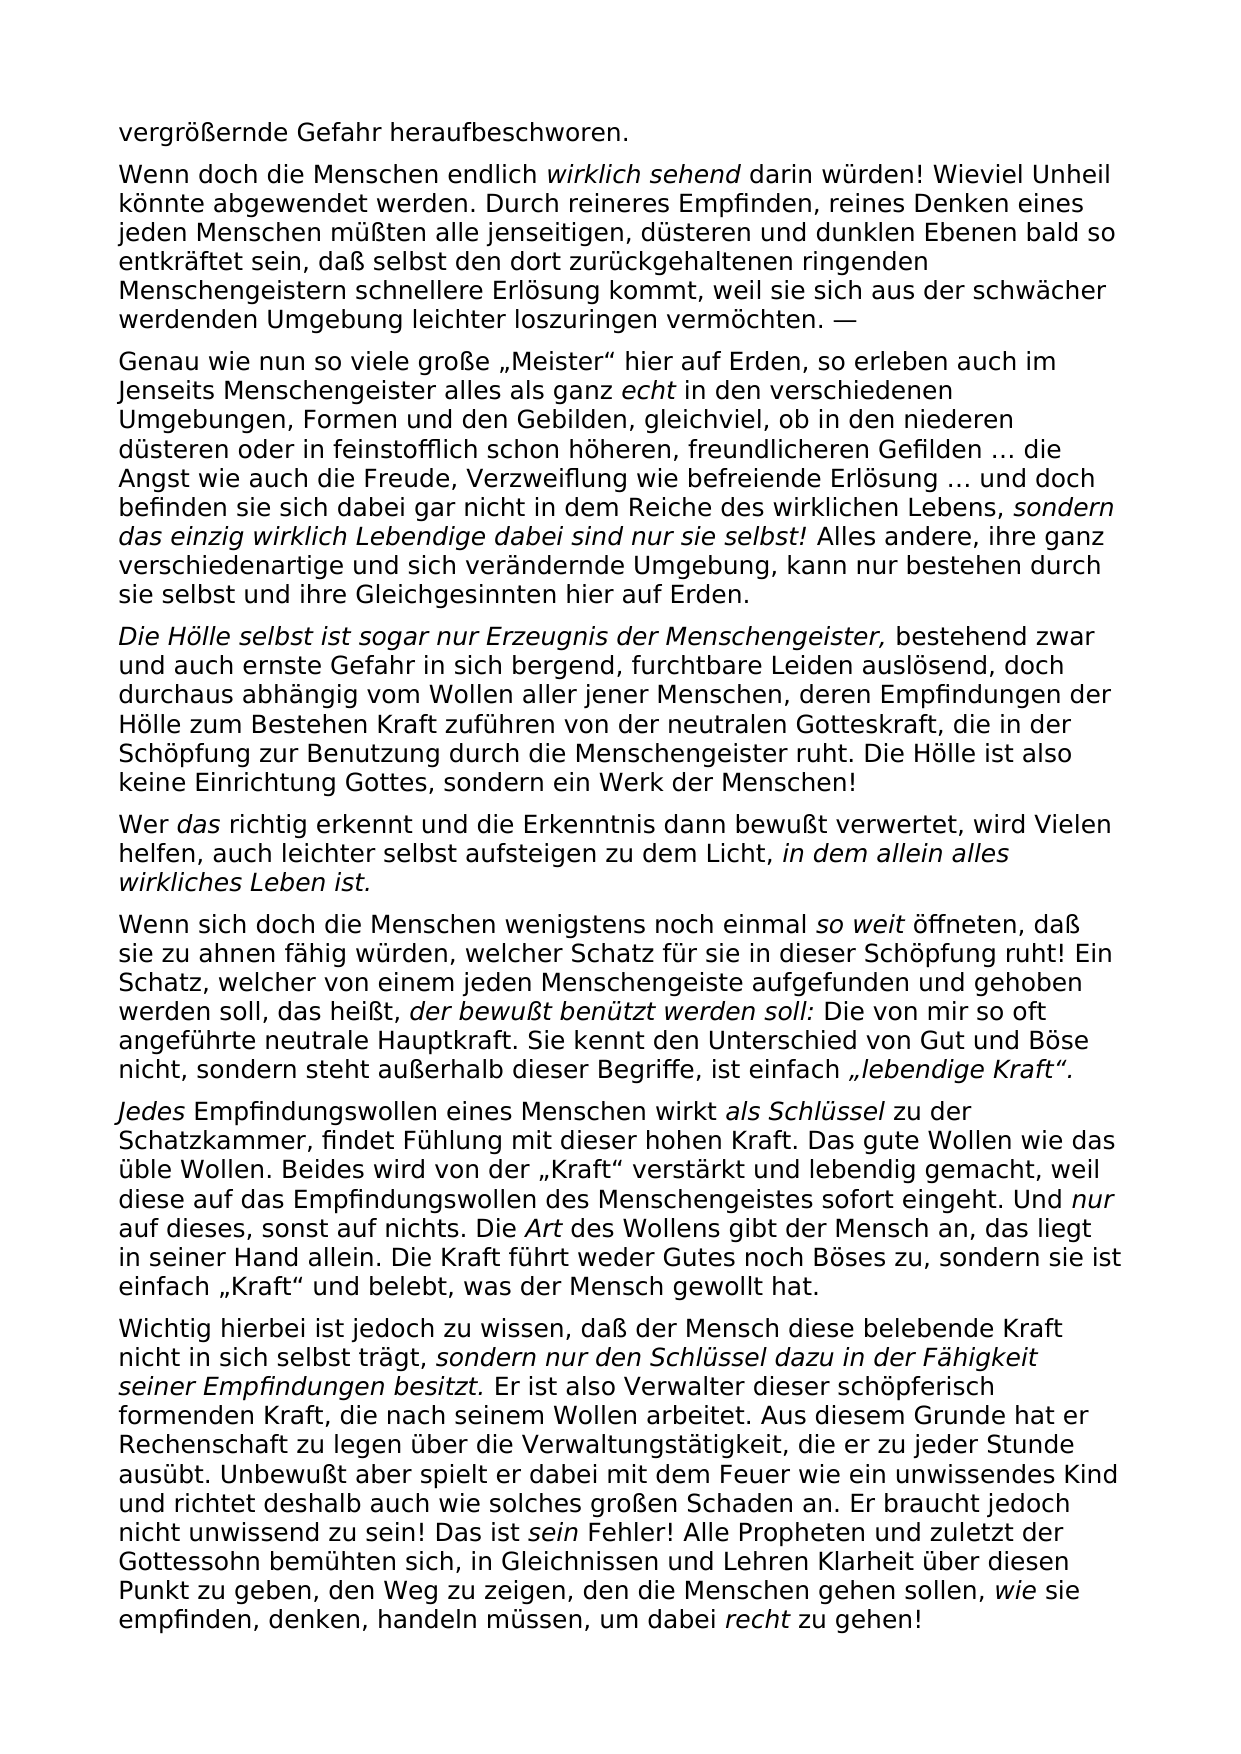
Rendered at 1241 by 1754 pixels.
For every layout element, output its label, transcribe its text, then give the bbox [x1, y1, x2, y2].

text Wenn doch die Menschen endlich wirklich sehend darin würden! Wieviel Unheil könnte abgewendet werden. Durch reineres Empfinden, reines Denken eines jeden Menschen müßten alle jenseitigen, düsteren und dunklen Ebenen bald so entkräftet sein, daß selbst den dort zurückgehaltenen ringenden Menschengeistern schnellere Erlösung kommt, weil sie sich aus der schwächer werdenden Umgebung leichter loszuringen vermöchten. — [118, 160, 1122, 335]
text Genau wie nun so viele große „Meister“ hier auf Erden, so erleben auch im Jenseits Menschengeister alles als ganz echt in den verschiedenen Umgebungen, Formen und den Gebilden, gleichviel, ob in den niederen düsteren oder in feinstofflich schon höheren, freundlicheren Gefilden … die Angst wie auch die Freude, Verzweiflung wie befreiende Erlösung … und doch befinden sie sich dabei gar nicht in dem Reiche des wirklichen Lebens, sondern das einzig wirklich Lebendige dabei sind nur sie selbst! Alles andere, ihre ganz verschiedenartige und sich verändernde Umgebung, kann nur bestehen durch sie selbst und ihre Gleichgesinnten hier auf Erden. [118, 347, 1122, 610]
text Die Hölle selbst ist sogar nur Erzeugnis der Menschengeister, bestehend zwar und auch ernste Gefahr in sich bergend, furchtbare Leiden auslösend, doch durchaus abhängig vom Wollen aller jener Menschen, deren Empfindungen der Hölle zum Bestehen Kraft zuführen von der neutralen Gotteskraft, die in der Schöpfung zur Benutzung durch die Menschengeister ruht. Die Hölle ist also keine Einrichtung Gottes, sondern ein Werk der Menschen! [118, 622, 1122, 797]
text Wichtig hierbei ist jedoch zu wissen, daß der Mensch diese belebende Kraft nicht in sich selbst trägt, sondern nur den Schlüssel dazu in der Fähigkeit seiner Empfindungen besitzt. Er ist also Verwalter dieser schöpferisch formenden Kraft, die nach seinem Wollen arbeitet. Aus diesem Grunde hat er Rechenschaft zu legen über die Verwaltungstätigkeit, die er zu jeder Stunde ausübt. Unbewußt aber spielt er dabei mit dem Feuer wie ein unwissendes Kind und richtet deshalb auch wie solches großen Schaden an. Er braucht jedoch nicht unwissend zu sein! Das ist sein Fehler! Alle Propheten und zuletzt der Gottessohn bemühten sich, in Gleichnissen und Lehren Klarheit über diesen Punkt zu geben, den Weg zu zeigen, den die Menschen gehen sollen, wie sie empfinden, denken, handeln müssen, um dabei recht zu gehen! [118, 1314, 1122, 1635]
text Wenn sich doch die Menschen wenigstens noch einmal so weit öffneten, daß sie zu ahnen fähig würden, welcher Schatz für sie in dieser Schöpfung ruht! Ein Schatz, welcher von einem jeden Menschengeiste aufgefunden und gehoben werden soll, das heißt, der bewußt benützt werden soll: Die von mir so oft angeführte neutrale Hauptkraft. Sie kennt den Unterschied von Gut und Böse nicht, sondern steht außerhalb dieser Begriffe, ist einfach „lebendige Kraft“. [118, 910, 1122, 1085]
text Jedes Empfindungswollen eines Menschen wirkt als Schlüssel zu der Schatzkammer, findet Fühlung mit dieser hohen Kraft. Das gute Wollen wie das üble Wollen. Beides wird von der „Kraft“ verstärkt und lebendig gemacht, weil diese auf das Empfindungswollen des Menschengeistes sofort eingeht. Und nur auf dieses, sonst auf nichts. Die Art des Wollens gibt der Mensch an, das liegt in seiner Hand allein. Die Kraft führt weder Gutes noch Böses zu, sondern sie ist einfach „Kraft“ und belebt, was der Mensch gewollt hat. [118, 1097, 1122, 1301]
text Wer das richtig erkennt und die Erkenntnis dann bewußt verwertet, wird Vielen helfen, auch leichter selbst aufsteigen zu dem Licht, in dem allein alles wirkliches Leben ist. [118, 810, 1122, 897]
text vergrößernde Gefahr heraufbeschworen. [118, 118, 1122, 147]
